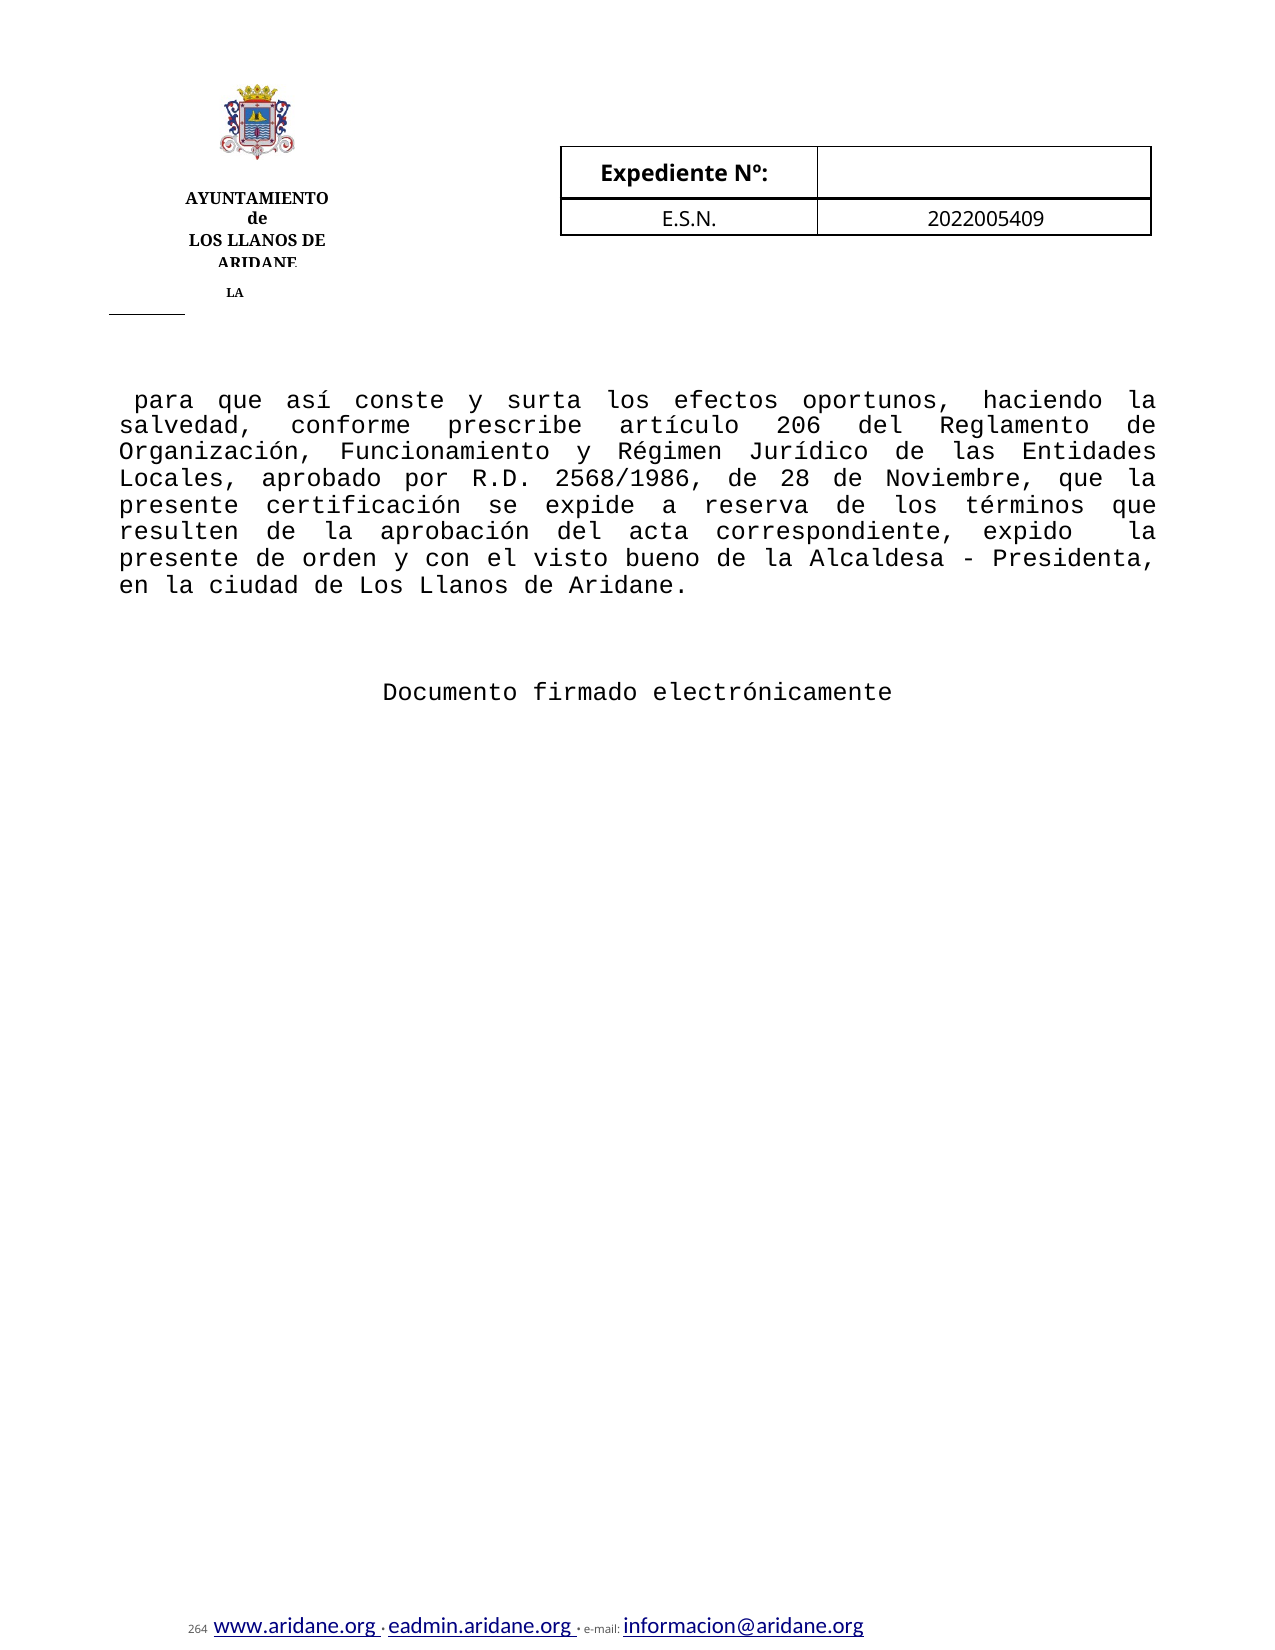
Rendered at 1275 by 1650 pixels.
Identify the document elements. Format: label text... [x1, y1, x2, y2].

table_header Expediente Nº: [562, 147, 817, 197]
text Documento firmado electrónicamente [382, 680, 1169, 708]
table_cell 2022005409 [818, 200, 1150, 234]
table_header [818, 147, 1150, 197]
text para que así conste y surta los efectos oportunos, haciendo la salvedad, conforme prescribe artículo 206 del Reglamento de Organización, Funcionamiento y Régimen Jurídico de las Entidades Locales, aprobado por R.D. 2568/1986, de 28 de Noviembre, que la presente certificación se expide a reserva de los términos que resulten de la aprobación del acta correspondiente, expido la presente de orden y con el visto bueno de la Alcaldesa - Presidenta, en la ciudad de Los Llanos de Aridane. [119, 387, 1157, 601]
table_cell E.S.N. [562, 200, 817, 234]
